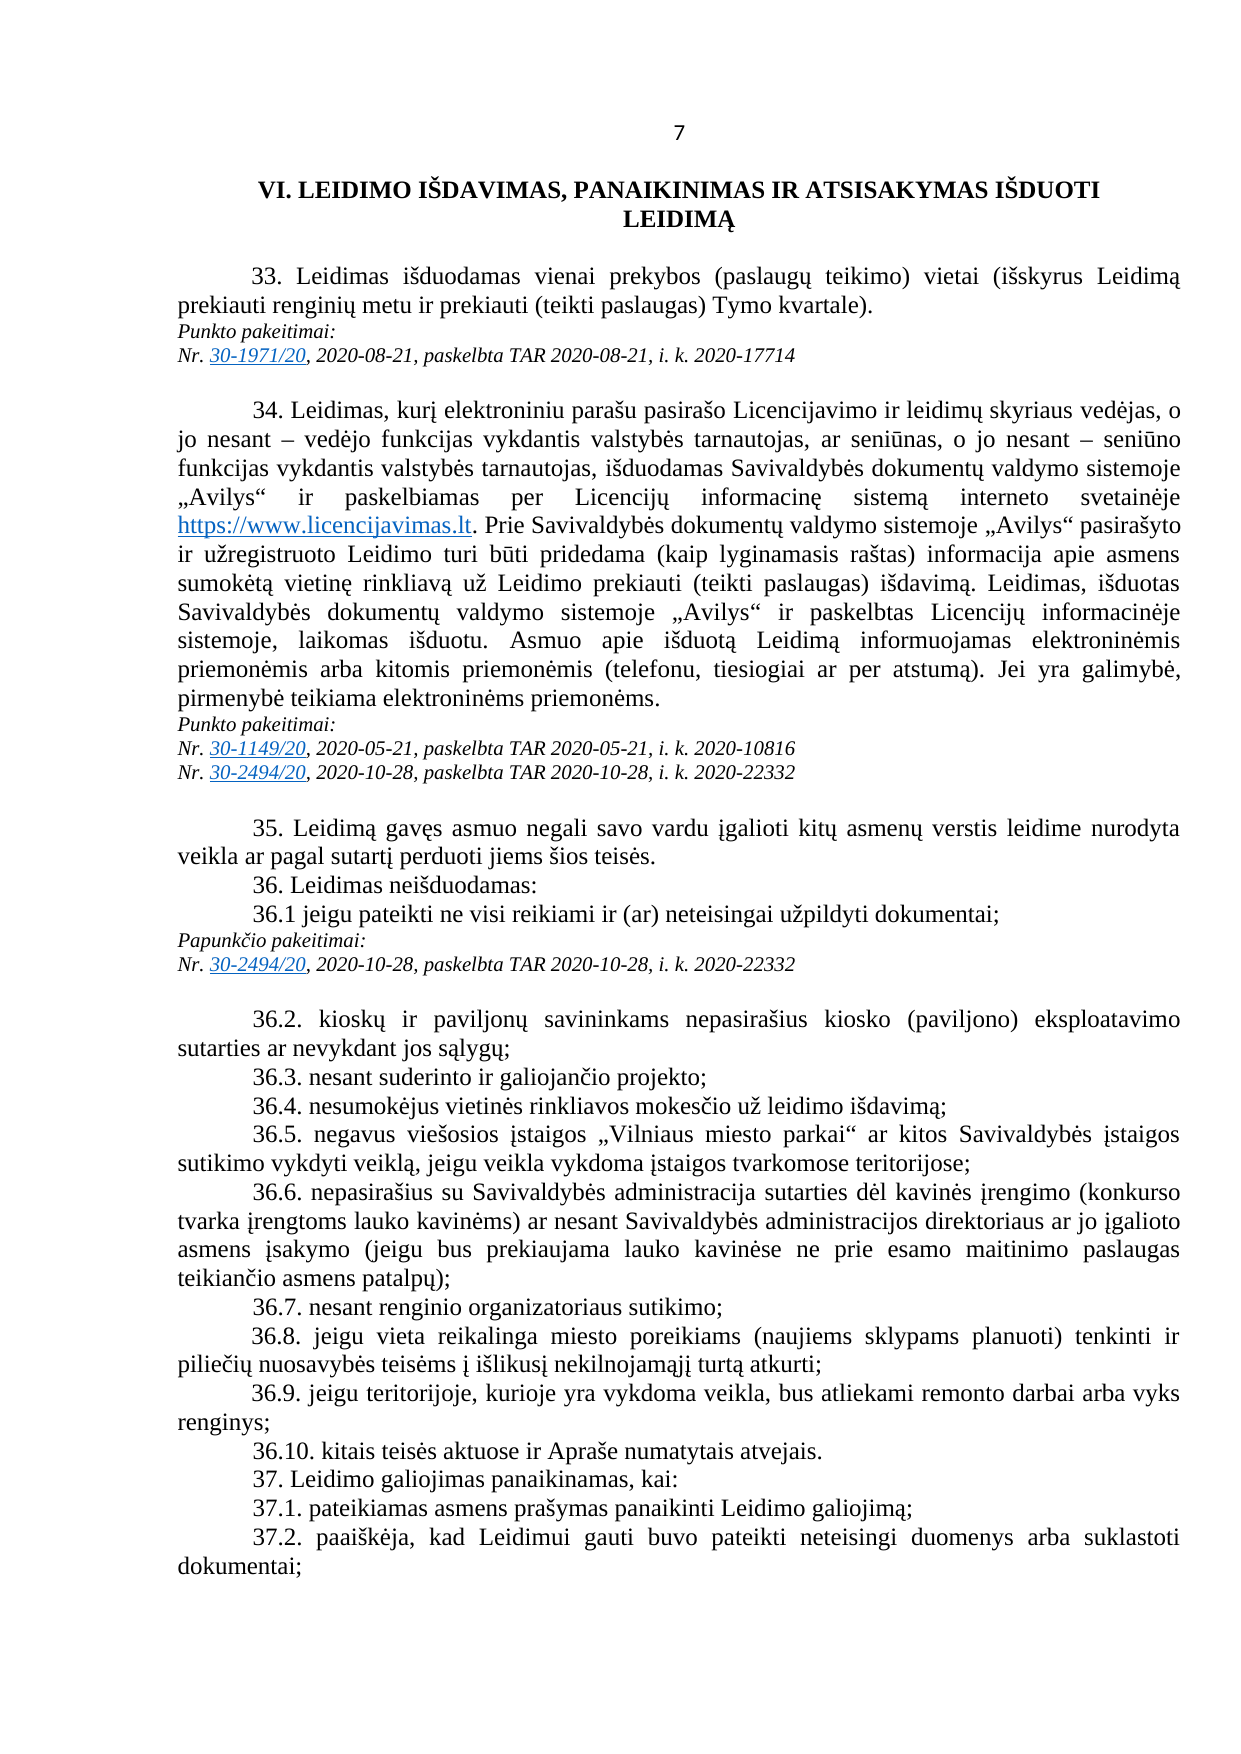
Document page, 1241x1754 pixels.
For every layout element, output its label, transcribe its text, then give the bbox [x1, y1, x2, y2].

text 36.3. nesant suderinto ir galiojančio projekto; [177, 1062, 1181, 1091]
text 37.1. pateikiamas asmens prašymas panaikinti Leidimo galiojimą; [177, 1493, 1181, 1522]
text Papunkčio pakeitimai: [177, 928, 1181, 952]
text 37. Leidimo galiojimas panaikinamas, kai: [177, 1464, 1181, 1493]
text 36.6. nepasirašius su Savivaldybės administracija sutarties dėl kavinės įrengimo (konkurso tvarka įrengtoms lauko kavinėms) ar nesant Savivaldybės administracijos direktoriaus ar jo įgalioto asmens įsakymo (jeigu bus prekiaujama lauko kavinėse ne prie esamo maitinimo paslaugas teikiančio asmens patalpų); [177, 1177, 1181, 1292]
text 36.8. jeigu vieta reikalinga miesto poreikiams (naujiems sklypams planuoti) tenkinti ir piliečių nuosavybės teisėms į išlikusį nekilnojamąjį turtą atkurti; [177, 1321, 1181, 1378]
text Punkto pakeitimai: [177, 319, 1181, 343]
text VI. LEIDIMO IŠDAVIMAS, PANAIKINIMAS IR ATSISAKYMAS IŠDUOTI [177, 175, 1181, 204]
text Nr. 30-1149/20, 2020-05-21, paskelbta TAR 2020-05-21, i. k. 2020-10816 [177, 736, 1181, 760]
text Punkto pakeitimai: [177, 712, 1181, 736]
text 36.4. nesumokėjus vietinės rinkliavos mokesčio už leidimo išdavimą; [177, 1091, 1181, 1119]
text Nr. 30-1971/20, 2020-08-21, paskelbta TAR 2020-08-21, i. k. 2020-17714 [177, 343, 1181, 367]
text 36.1 jeigu pateikti ne visi reikiami ir (ar) neteisingai užpildyti dokumentai; [177, 899, 1181, 928]
text LEIDIMĄ [177, 204, 1181, 232]
text 36.2. kioskų ir paviljonų savininkams nepasirašius kiosko (paviljono) eksploatavimo sutarties ar nevykdant jos sąlygų; [177, 1004, 1181, 1062]
text 37.2. paaiškėja, kad Leidimui gauti buvo pateikti neteisingi duomenys arba suklastoti dokumentai; [177, 1522, 1181, 1579]
text Nr. 30-2494/20, 2020-10-28, paskelbta TAR 2020-10-28, i. k. 2020-22332 [177, 952, 1181, 976]
text 36.9. jeigu teritorijoje, kurioje yra vykdoma veikla, bus atliekami remonto darbai arba vyks renginys; [177, 1378, 1181, 1436]
text Nr. 30-2494/20, 2020-10-28, paskelbta TAR 2020-10-28, i. k. 2020-22332 [177, 760, 1181, 784]
text 36.7. nesant renginio organizatoriaus sutikimo; [177, 1292, 1181, 1321]
text 36.5. negavus viešosios įstaigos „Vilniaus miesto parkai“ ar kitos Savivaldybės įstaigos sutikimo vykdyti veiklą, jeigu veikla vykdoma įstaigos tvarkomose teritorijose; [177, 1119, 1181, 1177]
text 36.10. kitais teisės aktuose ir Apraše numatytais atvejais. [177, 1436, 1181, 1464]
text 35. Leidimą gavęs asmuo negali savo vardu įgalioti kitų asmenų verstis leidime nurodyta veikla ar pagal sutartį perduoti jiems šios teisės. [177, 813, 1181, 870]
text 36. Leidimas neišduodamas: [177, 870, 1181, 899]
text 34. Leidimas, kurį elektroniniu parašu pasirašo Licencijavimo ir leidimų skyriaus vedėjas, o jo nesant – vedėjo funkcijas vykdantis valstybės tarnautojas, ar seniūnas, o jo nesant – seniūno funkcijas vykdantis valstybės tarnautojas, išduodamas Savivaldybės dokumentų valdymo sistemoje „Avilys“ ir paskelbiamas per Licencijų informacinę sistemą interneto svetainėje https://www.licencijavimas.lt. Prie Savivaldybės dokumentų valdymo sistemoje „Avilys“ pasirašyto ir užregistruoto Leidimo turi būti pridedama (kaip lyginamasis raštas) informacija apie asmens sumokėtą vietinę rinkliavą už Leidimo prekiauti (teikti paslaugas) išdavimą. Leidimas, išduotas Savivaldybės dokumentų valdymo sistemoje „Avilys“ ir paskelbtas Licencijų informacinėje sistemoje, laikomas išduotu. Asmuo apie išduotą Leidimą informuojamas elektroninėmis priemonėmis arba kitomis priemonėmis (telefonu, tiesiogiai ar per atstumą). Jei yra galimybė, pirmenybė teikiama elektroninėms priemonėms. [177, 396, 1181, 712]
text 33. Leidimas išduodamas vienai prekybos (paslaugų teikimo) vietai (išskyrus Leidimą prekiauti renginių metu ir prekiauti (teikti paslaugas) Tymo kvartale). [177, 261, 1181, 319]
